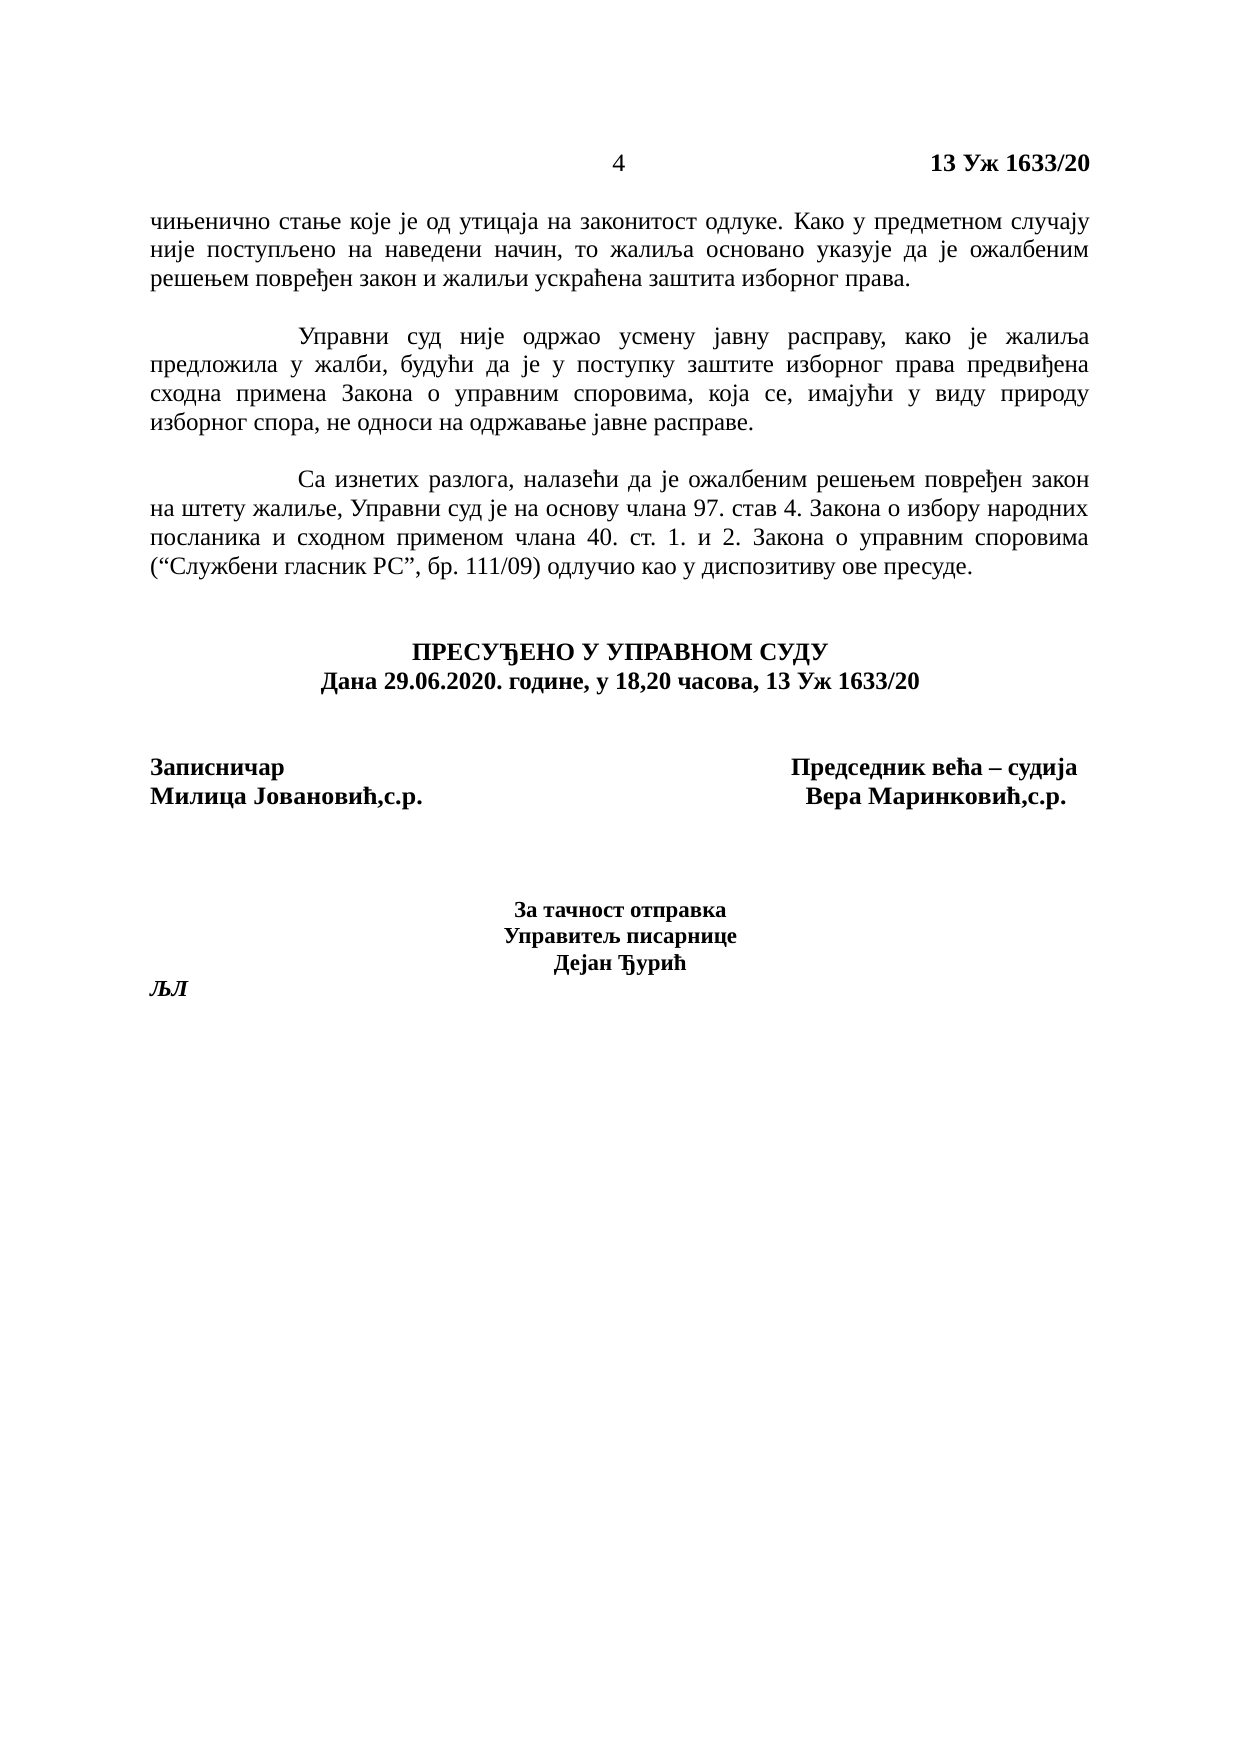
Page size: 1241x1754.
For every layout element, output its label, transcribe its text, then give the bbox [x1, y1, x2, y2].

text Дана 29.06.2020. године, у 18,20 часова, 13 Уж 1633/20 [150, 666, 1090, 694]
text ЉЛ [150, 975, 1090, 1001]
text Управитељ писарнице [150, 922, 1090, 948]
text За тачност отправка [150, 896, 1090, 922]
text ПРЕСУЂЕНО У УПРАВНОМ СУДУ [150, 637, 1090, 666]
text Са изнетих разлога, налазећи да је ожалбеним решењем повређен закон на штету жалиље, Управни суд је на основу члана 97. став 4. Закона о избору народних посланика и сходном применом члана 40. ст. 1. и 2. Закона о управним споровима (“Службени гласник РС”, бр. 111/09) одлучио као у диспозитиву ове пресуде. [150, 464, 1090, 579]
text чињенично стање које је од утицаја на законитост одлуке. Како у предметном случају није поступљено на наведени начин, то жалиља основано указује да је ожалбеним решењем повређен закон и жалиљи ускраћена заштита изборног права. [150, 206, 1090, 292]
text Милица Јовановић,с.р. Вера Маринковић,с.р. [150, 781, 1090, 809]
text Записничар Председник већа – судија [150, 752, 1090, 781]
text Управни суд није одржао усмену јавну расправу, како је жалиља предложила у жалби, будући да је у поступку заштите изборног права предвиђена сходна примена Закона о управним споровима, која се, имајући у виду природу изборног спора, не односи на одржавање јавне расправе. [150, 321, 1090, 436]
text Дејан Ђурић [150, 948, 1090, 975]
